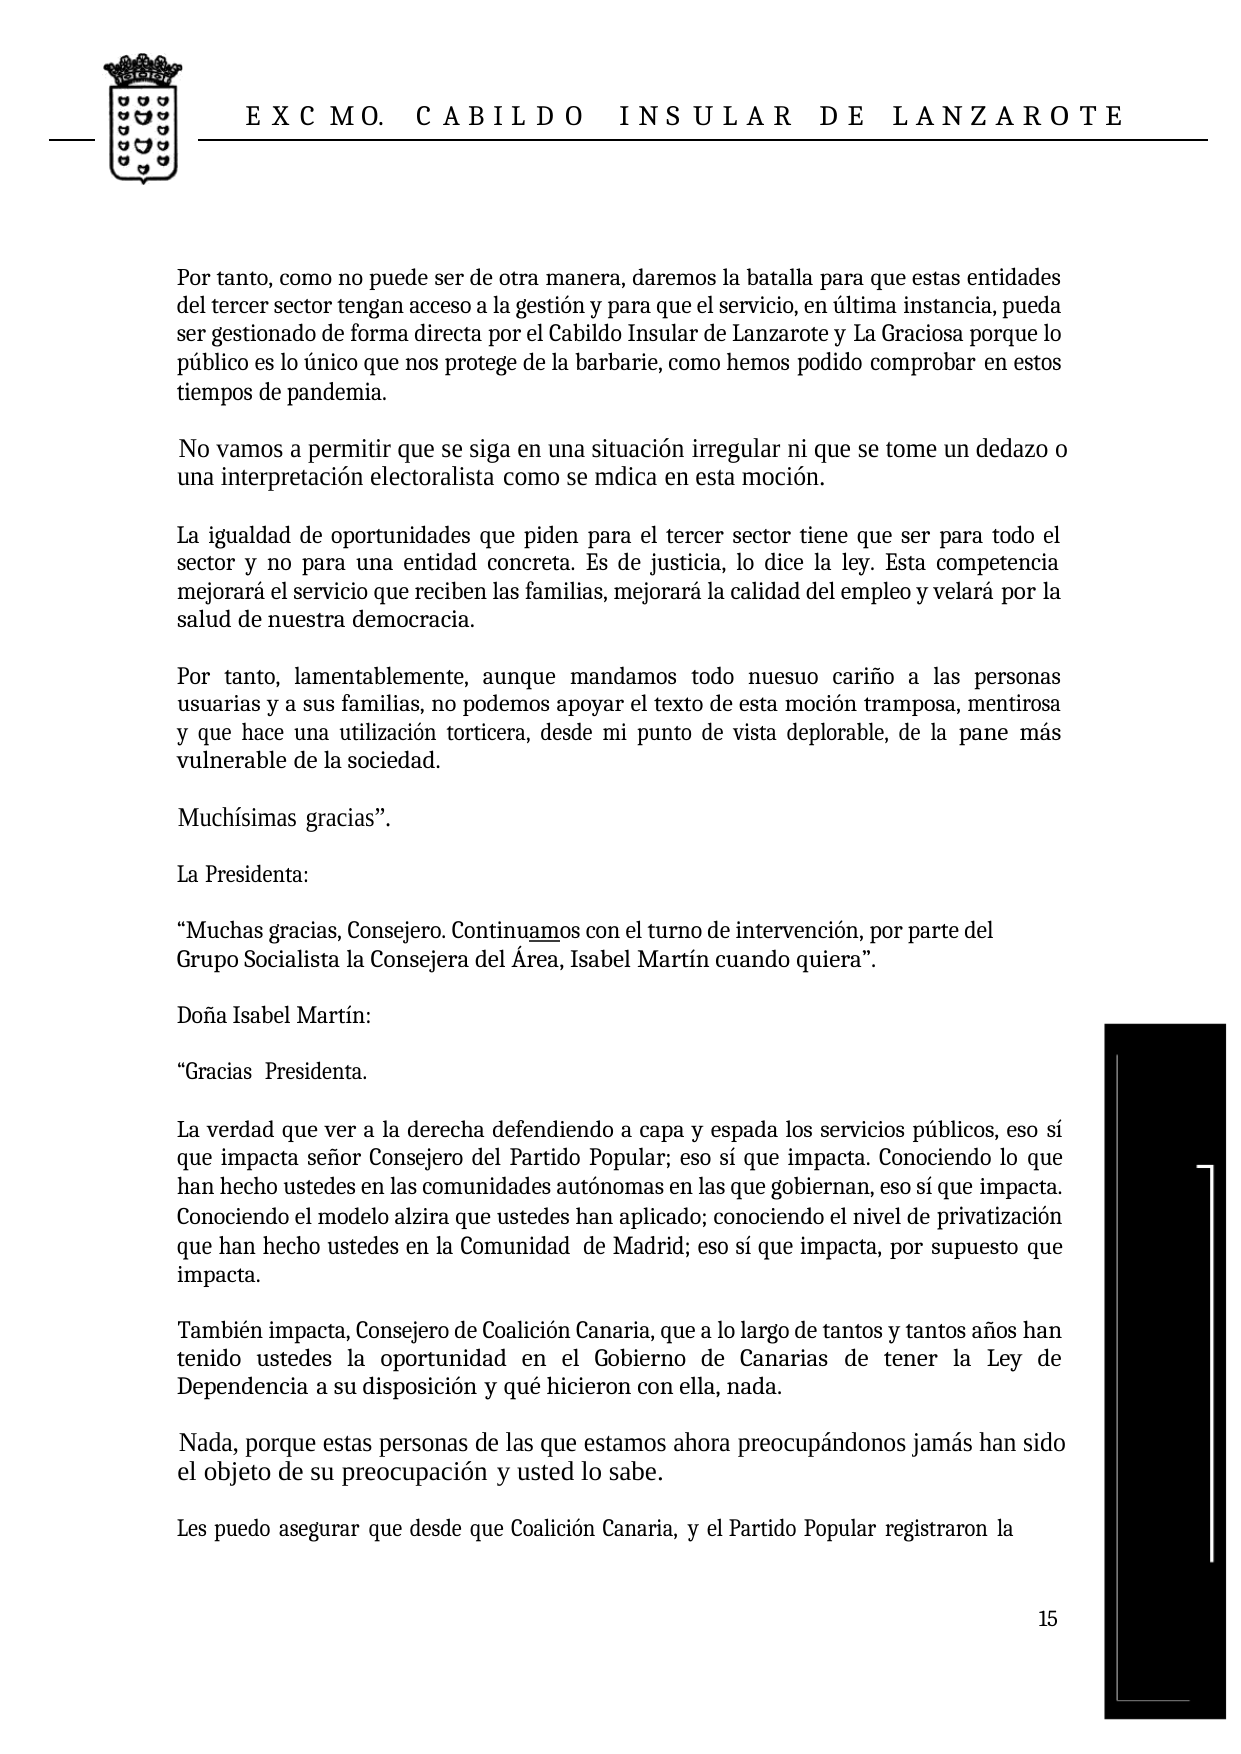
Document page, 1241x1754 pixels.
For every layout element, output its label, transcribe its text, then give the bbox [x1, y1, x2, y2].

text “Muchas gracias, Consejero. Continuamos con el turno de intervención, por parte del Grupo Socialista la Consejera del Área, Isabel Martín cuando quiera”. [177, 916, 1034, 974]
text La igualdad de oportunidades que piden para el tercer sector tiene que ser para todo el sector y no para una entidad concreta. Es de justicia, lo dice la ley. Esta competencia mejorará el servicio que reciben las familias, mejorará la calidad del empleo y velará por la salud de nuestra democracia. [176, 521, 1061, 633]
picture [102, 53, 183, 185]
text Por tanto, lamentablemente, aunque mandamos todo nuesuo cariño a las personas usuarias y a sus familias, no podemos apoyar el texto de esta moción tramposa, mentirosa y que hace una utilización torticera, desde mi punto de vista deplorable, de la pane más vulnerable de la sociedad. [177, 662, 1061, 774]
subtitle Nada, porque estas personas de las que estamos ahora preocupándonos jamás han sido el objeto de su preocupación y usted lo sabe. [177, 1428, 1076, 1486]
text “Gracias Presidenta. [177, 1057, 1240, 1086]
text La Presidenta: [177, 860, 1240, 889]
subtitle No vamos a permitir que se siga en una situación irregular ni que se tome un dedazo o una interpretación electoralista como se mdica en esta moción. [177, 435, 1076, 492]
text La verdad que ver a la derecha defendiendo a capa y espada los servicios públicos, eso sí que impacta señor Consejero del Partido Popular; eso sí que impacta. Conociendo lo que han hecho ustedes en las comunidades autónomas en las que gobiernan, eso sí que impacta. Conociendo el modelo alzira que ustedes han aplicado; conociendo el nivel de privatización que han hecho ustedes en la Comunidad de Madrid; eso sí que impacta, por supuesto que impacta. [177, 1114, 1063, 1288]
text Por tanto, como no puede ser de otra manera, daremos la batalla para que estas entidades del tercer sector tengan acceso a la gestión y para que el servicio, en última instancia, pueda ser gestionado de forma directa por el Cabildo Insular de Lanzarote y La Graciosa porque lo público es lo único que nos protege de la barbarie, como hemos podido comprobar en estos tiempos de pandemia. [177, 263, 1061, 407]
text Les puedo asegurar que desde que Coalición Canaria, y el Partido Popular registraron la [177, 1514, 1240, 1543]
subtitle Muchísimas gracias”. [178, 801, 1240, 832]
picture [1104, 1086, 1227, 1514]
picture [1104, 1543, 1227, 1720]
text También impacta, Consejero de Coalición Canaria, que a lo largo de tantos y tantos años han tenido ustedes la oportunidad en el Gobierno de Canarias de tener la Ley de Dependencia a su disposición y qué hicieron con ella, nada. [177, 1316, 1062, 1401]
text Doña Isabel Martín: [177, 1001, 1240, 1030]
picture [1104, 1030, 1227, 1057]
